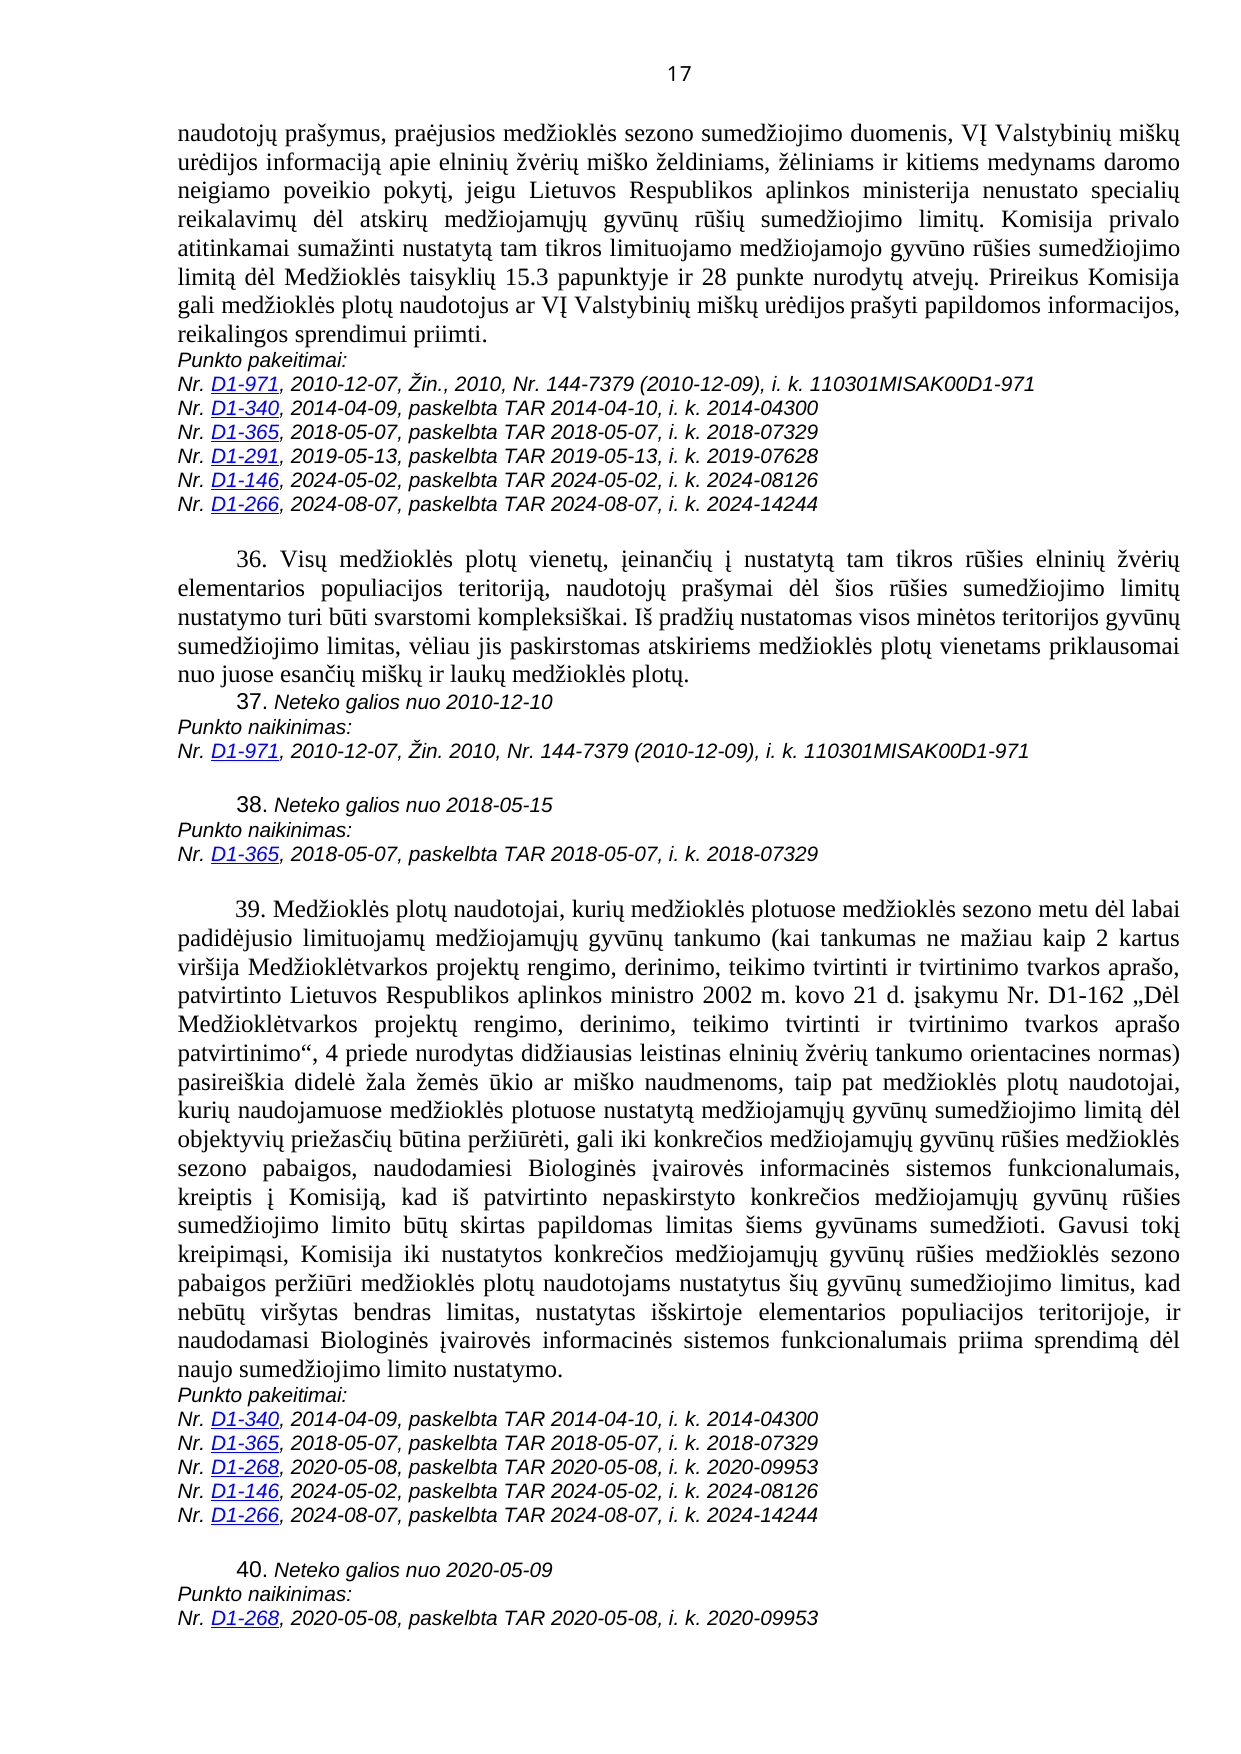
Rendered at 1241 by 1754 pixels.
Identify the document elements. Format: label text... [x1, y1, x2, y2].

text Nr. D1-146, 2024-05-02, paskelbta TAR 2024-05-02, i. k. 2024-08126 [177, 1479, 1181, 1503]
text Nr. D1-365, 2018-05-07, paskelbta TAR 2018-05-07, i. k. 2018-07329 [177, 842, 1181, 866]
text Nr. D1-268, 2020-05-08, paskelbta TAR 2020-05-08, i. k. 2020-09953 [177, 1455, 1181, 1479]
text 39. Medžioklės plotų naudotojai, kurių medžioklės plotuose medžioklės sezono metu dėl labai padidėjusio limituojamų medžiojamųjų gyvūnų tankumo (kai tankumas ne mažiau kaip 2 kartus viršija Medžioklėtvarkos projektų rengimo, derinimo, teikimo tvirtinti ir tvirtinimo tvarkos aprašo, patvirtinto Lietuvos Respublikos aplinkos ministro 2002 m. kovo 21 d. įsakymu Nr. D1-162 „Dėl Medžioklėtvarkos projektų rengimo, derinimo, teikimo tvirtinti ir tvirtinimo tvarkos aprašo patvirtinimo“, 4 priede nurodytas didžiausias leistinas elninių žvėrių tankumo orientacines normas) pasireiškia didelė žala žemės ūkio ar miško naudmenoms, taip pat medžioklės plotų naudotojai, kurių naudojamuose medžioklės plotuose nustatytą medžiojamųjų gyvūnų sumedžiojimo limitą dėl objektyvių priežasčių būtina peržiūrėti, gali iki konkrečios medžiojamųjų gyvūnų rūšies medžioklės sezono pabaigos, naudodamiesi Biologinės įvairovės informacinės sistemos funkcionalumais, kreiptis į Komisiją, kad iš patvirtinto nepaskirstyto konkrečios medžiojamųjų gyvūnų rūšies sumedžiojimo limito būtų skirtas papildomas limitas šiems gyvūnams sumedžioti. Gavusi tokį kreipimąsi, Komisija iki nustatytos konkrečios medžiojamųjų gyvūnų rūšies medžioklės sezono pabaigos peržiūri medžioklės plotų naudotojams nustatytus šių gyvūnų sumedžiojimo limitus, kad nebūtų viršytas bendras limitas, nustatytas išskirtoje elementarios populiacijos teritorijoje, ir naudodamasi Biologinės įvairovės informacinės sistemos funkcionalumais priima sprendimą dėl naujo sumedžiojimo limito nustatymo. [177, 894, 1181, 1383]
text Nr. D1-291, 2019-05-13, paskelbta TAR 2019-05-13, i. k. 2019-07628 [177, 444, 1181, 468]
text Punkto naikinimas: [177, 715, 1181, 739]
text Nr. D1-266, 2024-08-07, paskelbta TAR 2024-08-07, i. k. 2024-14244 [177, 1503, 1181, 1527]
text Nr. D1-971, 2010-12-07, Žin. 2010, Nr. 144-7379 (2010-12-09), i. k. 110301MISAK00D1-971 [177, 739, 1181, 763]
text 37. Neteko galios nuo 2010-12-10 [177, 688, 1181, 715]
text Nr. D1-971, 2010-12-07, Žin., 2010, Nr. 144-7379 (2010-12-09), i. k. 110301MISAK00D1-971 [177, 372, 1181, 396]
text Nr. D1-146, 2024-05-02, paskelbta TAR 2024-05-02, i. k. 2024-08126 [177, 468, 1181, 492]
text 36. Visų medžioklės plotų vienetų, įeinančių į nustatytą tam tikros rūšies elninių žvėrių elementarios populiacijos teritoriją, naudotojų prašymai dėl šios rūšies sumedžiojimo limitų nustatymo turi būti svarstomi kompleksiškai. Iš pradžių nustatomas visos minėtos teritorijos gyvūnų sumedžiojimo limitas, vėliau jis paskirstomas atskiriems medžioklės plotų vienetams priklausomai nuo juose esančių miškų ir laukų medžioklės plotų. [177, 544, 1181, 688]
text Nr. D1-340, 2014-04-09, paskelbta TAR 2014-04-10, i. k. 2014-04300 [177, 1407, 1181, 1431]
text 40. Neteko galios nuo 2020-05-09 [177, 1556, 1181, 1582]
text Punkto naikinimas: [177, 1582, 1181, 1606]
text Nr. D1-268, 2020-05-08, paskelbta TAR 2020-05-08, i. k. 2020-09953 [177, 1606, 1181, 1630]
text Nr. D1-365, 2018-05-07, paskelbta TAR 2018-05-07, i. k. 2018-07329 [177, 420, 1181, 444]
text Punkto naikinimas: [177, 818, 1181, 842]
text Nr. D1-266, 2024-08-07, paskelbta TAR 2024-08-07, i. k. 2024-14244 [177, 492, 1181, 516]
text Punkto pakeitimai: [177, 348, 1181, 372]
text Nr. D1-340, 2014-04-09, paskelbta TAR 2014-04-10, i. k. 2014-04300 [177, 396, 1181, 420]
text naudotojų prašymus, praėjusios medžioklės sezono sumedžiojimo duomenis, VĮ Valstybinių miškų urėdijos informaciją apie elninių žvėrių miško želdiniams, žėliniams ir kitiems medynams daromo neigiamo poveikio pokytį, jeigu Lietuvos Respublikos aplinkos ministerija nenustato specialių reikalavimų dėl atskirų medžiojamųjų gyvūnų rūšių sumedžiojimo limitų. Komisija privalo atitinkamai sumažinti nustatytą tam tikros limituojamo medžiojamojo gyvūno rūšies sumedžiojimo limitą dėl Medžioklės taisyklių 15.3 papunktyje ir 28 punkte nurodytų atvejų. Prireikus Komisija gali medžioklės plotų naudotojus ar VĮ Valstybinių miškų urėdijos prašyti papildomos informacijos, reikalingos sprendimui priimti. [177, 118, 1181, 348]
text 38. Neteko galios nuo 2018-05-15 [177, 791, 1181, 818]
text Nr. D1-365, 2018-05-07, paskelbta TAR 2018-05-07, i. k. 2018-07329 [177, 1431, 1181, 1455]
text Punkto pakeitimai: [177, 1383, 1181, 1407]
